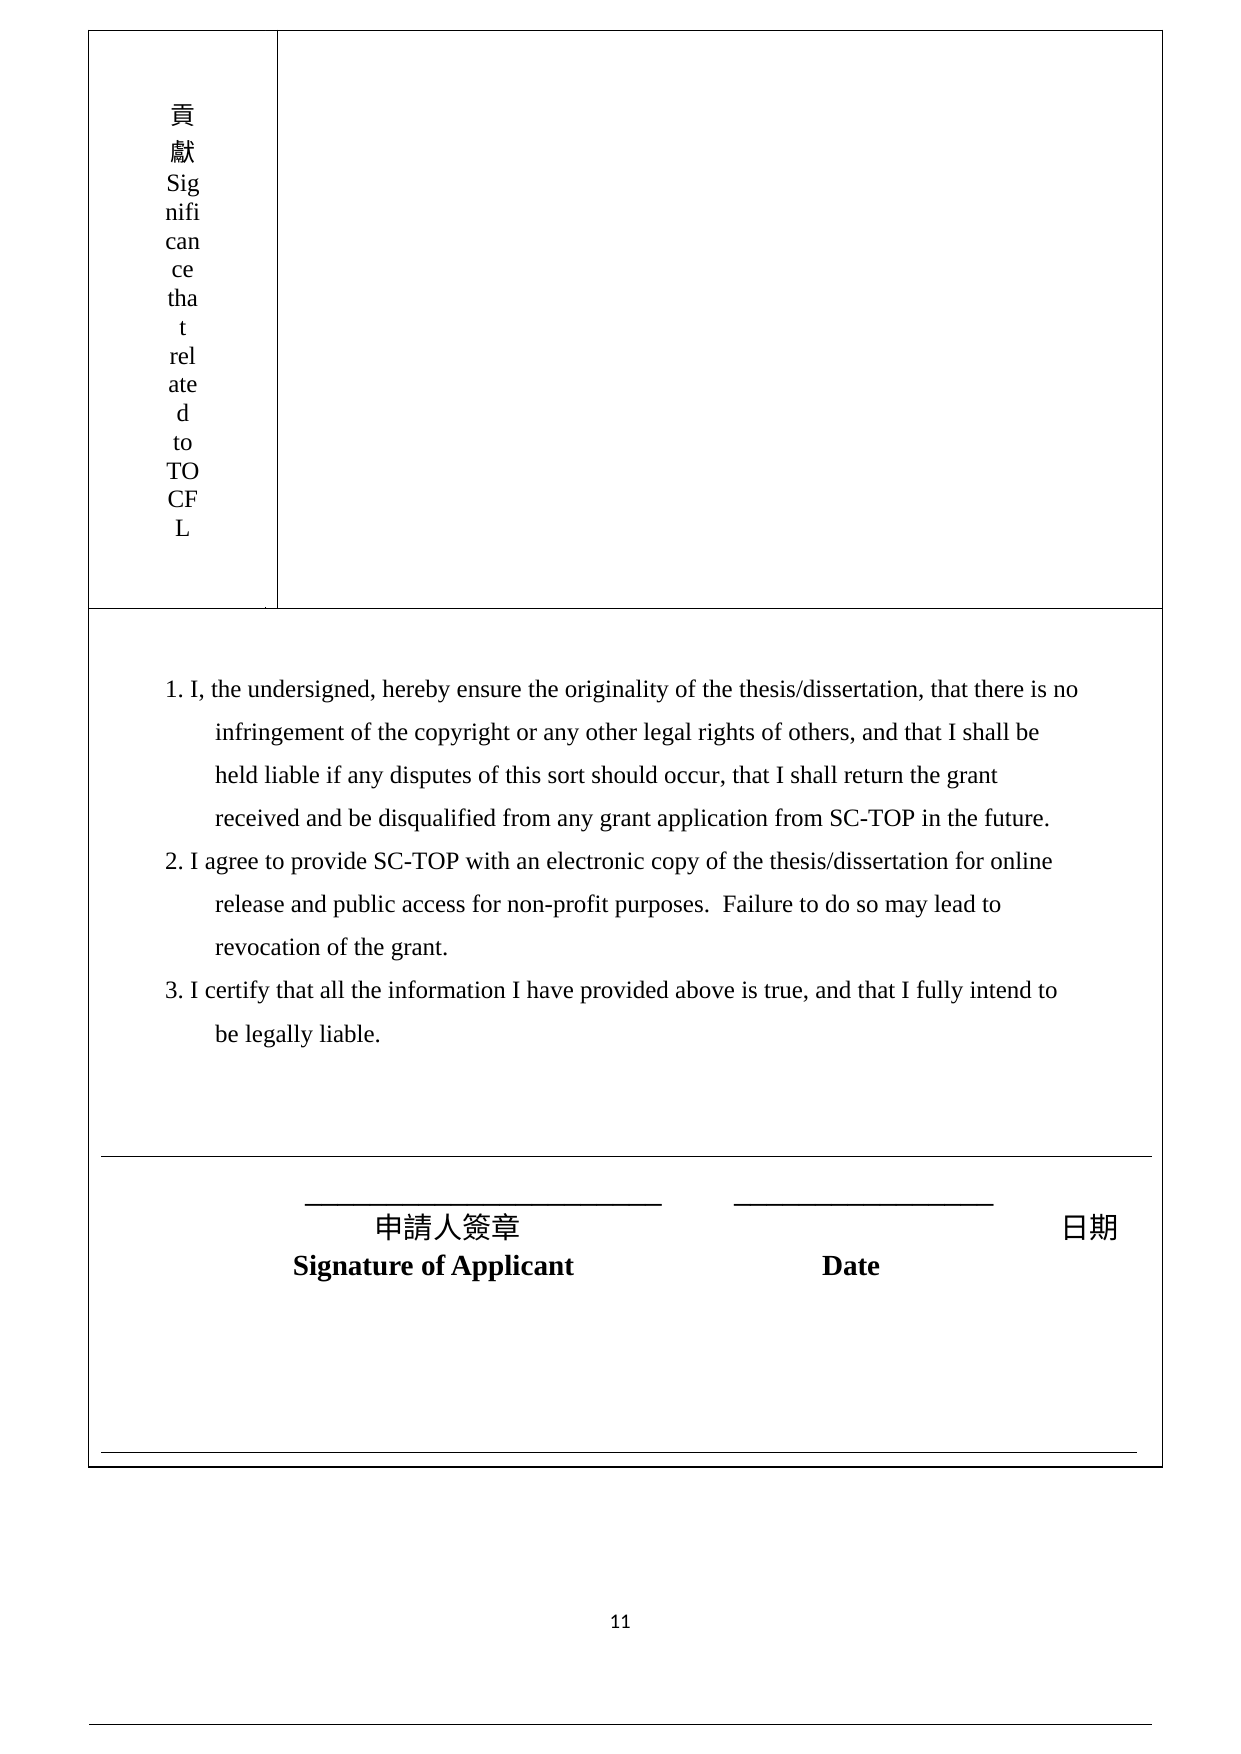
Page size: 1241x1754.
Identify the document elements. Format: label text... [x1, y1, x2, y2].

table_cell 1. I, the undersigned, hereby ensure the originality of the thesis/dissertation, that there is no infringement of the copyright or any other legal rights of others, and that I shall be held liable if any disputes of this sort should occur, that I shall return the grant received and be disqualified from any grant application from SC-TOP in the future. 2. I agree to provide SC-TOP with an electronic copy of the thesis/dissertation for online release and public access for non-profit purposes. Failure to do so may lead to revocation of the grant. 3. I certify that all the information I have provided above is true, and that I fully intend to be legally liable. ______________________ ________________ 申請人簽章 日期 Signature of Applicant Date [89, 609, 1162, 1466]
table_cell 貢獻 Significance that related to TOCFL [101, 32, 265, 607]
table_cell [278, 31, 1162, 608]
table_cell [266, 31, 277, 608]
table_cell [89, 31, 100, 608]
